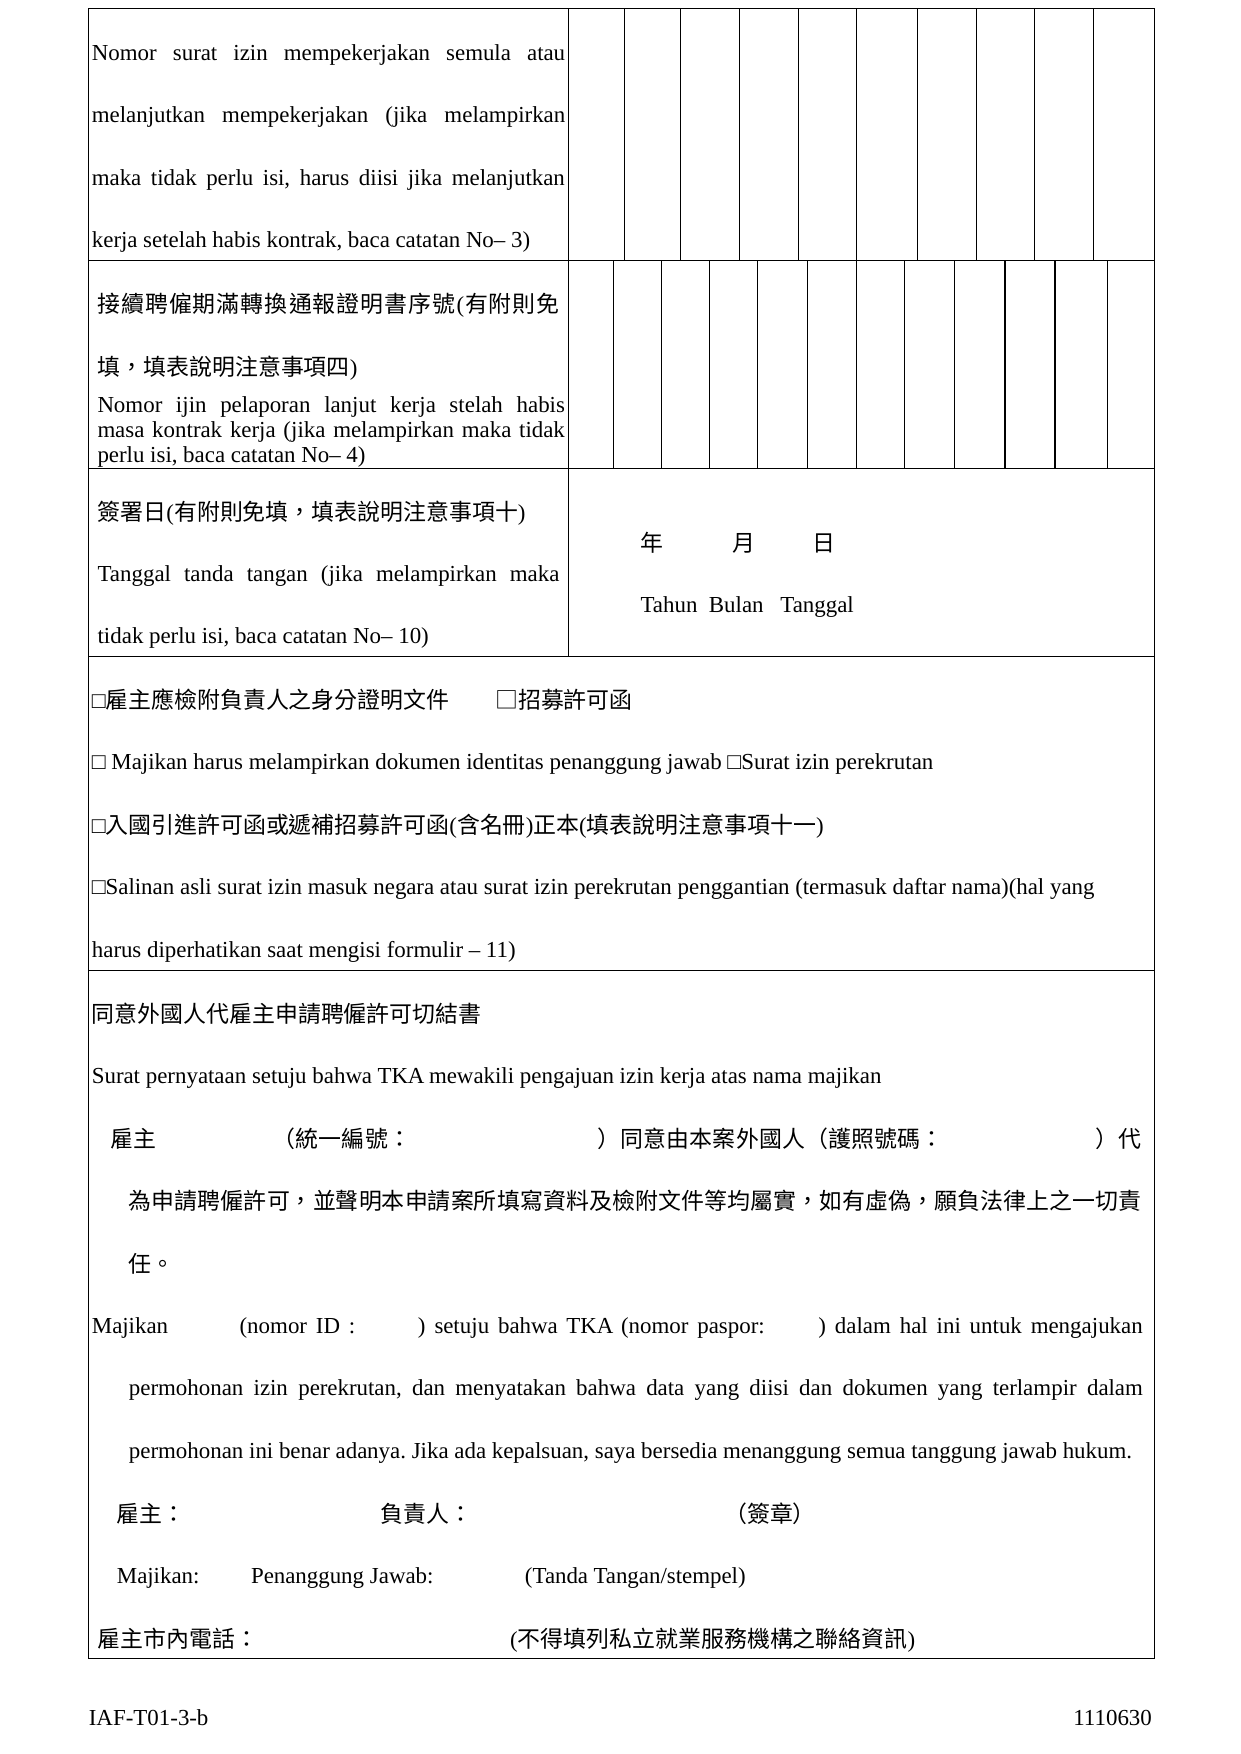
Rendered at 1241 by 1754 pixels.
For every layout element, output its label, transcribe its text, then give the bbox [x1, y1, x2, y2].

table_cell [1006, 261, 1054, 468]
table_cell [614, 261, 661, 468]
table_cell [955, 261, 1004, 468]
table_cell [740, 9, 798, 260]
table_cell 接續聘僱期滿轉換通報證明書序號(有附則免填，填表說明注意事項四) Nomor ijin pelaporan lanjut kerja stelah habis masa kontrak kerja (jika melampirkan maka tidak perlu isi, baca catatan No– 4) [89, 261, 568, 468]
table_cell [758, 261, 807, 468]
table_cell 同意外國人代雇主申請聘僱許可切結書 Surat pernyataan setuju bahwa TKA mewakili pengajuan izin kerja atas nama majikan 雇主 （統一編號： ）同意由本案外國人（護照號碼： ）代為申請聘僱許可，並聲明本申請案所填寫資料及檢附文件等均屬實，如有虛偽，願負法律上之一切責任。 Majikan (nomor ID : ) setuju bahwa TKA (nomor paspor: ) dalam hal ini untuk mengajukan permohonan izin perekrutan, dan menyatakan bahwa data yang diisi dan dokumen yang terlampir dalam permohonan ini benar adanya. Jika ada kepalsuan, saya bersedia menanggung semua tanggung jawab hukum. 雇主： 負責人： （簽章） Majikan: Penanggung Jawab: (Tanda Tangan/stempel) 雇主市內電話： (不得填列私立就業服務機構之聯絡資訊) Nomor telepon lokal majikan: (tidak boleh diisi dengan nomor hubung agensi layanan tenaga kerja swasta) 雇主行動電話： Nomor ponsel majikan: 電子郵件：□有: Alamat email: □ Ada: ※3 informasi kontak di atas harap diisi dengan akurat, majikan harus mengisi salah satu dari nomor telepon lokal atau nomor ponsel supaya dapat terhubung langsung dengan majikan atau kerabat yang dapat menghubungi majikan. Jika tidak mengisi informasi kontak majikan, izin tidak akan diberikan. Selain itu, informasi kontak akan digunakan oleh instansi terkait untuk secepat mungkin menjelaskan status pengajuan dan hal yang harus diperhatikan, sehingga dapat mempersingkat waktu pengajuan dan melindungi hak kepentingan majikan dan TKA . 中 華 民 國 年 月 日 Tanggal Bulan Tahun , ROC [89, 971, 1154, 1658]
table_cell [710, 261, 757, 468]
table_cell [569, 261, 613, 468]
table_cell 年 月 日 Tahun Bulan Tanggal [569, 469, 1154, 656]
table_cell [977, 9, 1034, 260]
table_cell [857, 261, 904, 468]
table_cell [569, 9, 624, 260]
table_cell [905, 261, 954, 468]
table_cell [808, 261, 856, 468]
table_cell Nomor surat izin mempekerjakan semula atau melanjutkan mempekerjakan (jika melampirkan maka tidak perlu isi, harus diisi jika melanjutkan kerja setelah habis kontrak, baca catatan No– 3) [89, 9, 568, 260]
table_cell 簽署日(有附則免填，填表說明注意事項十) Tanggal tanda tangan (jika melampirkan maka tidak perlu isi, baca catatan No– 10) [89, 469, 568, 656]
table_cell [1094, 9, 1154, 260]
table_cell [662, 261, 709, 468]
table_cell [857, 9, 917, 260]
table_cell [681, 9, 739, 260]
table_cell [625, 9, 680, 260]
table_cell [1056, 261, 1107, 468]
table_cell [799, 9, 856, 260]
table_cell [1035, 9, 1093, 260]
table_cell □雇主應檢附負責人之身分證明文件 □招募許可函 □ Majikan harus melampirkan dokumen identitas penanggung jawab □Surat izin perekrutan □入國引進許可函或遞補招募許可函(含名冊)正本(填表說明注意事項十一) □Salinan asli surat izin masuk negara atau surat izin perekrutan penggantian (termasuk daftar nama)(hal yang harus diperhatikan saat mengisi formulir – 11) [89, 657, 1154, 970]
table_cell [1108, 261, 1154, 468]
table_cell [918, 9, 976, 260]
